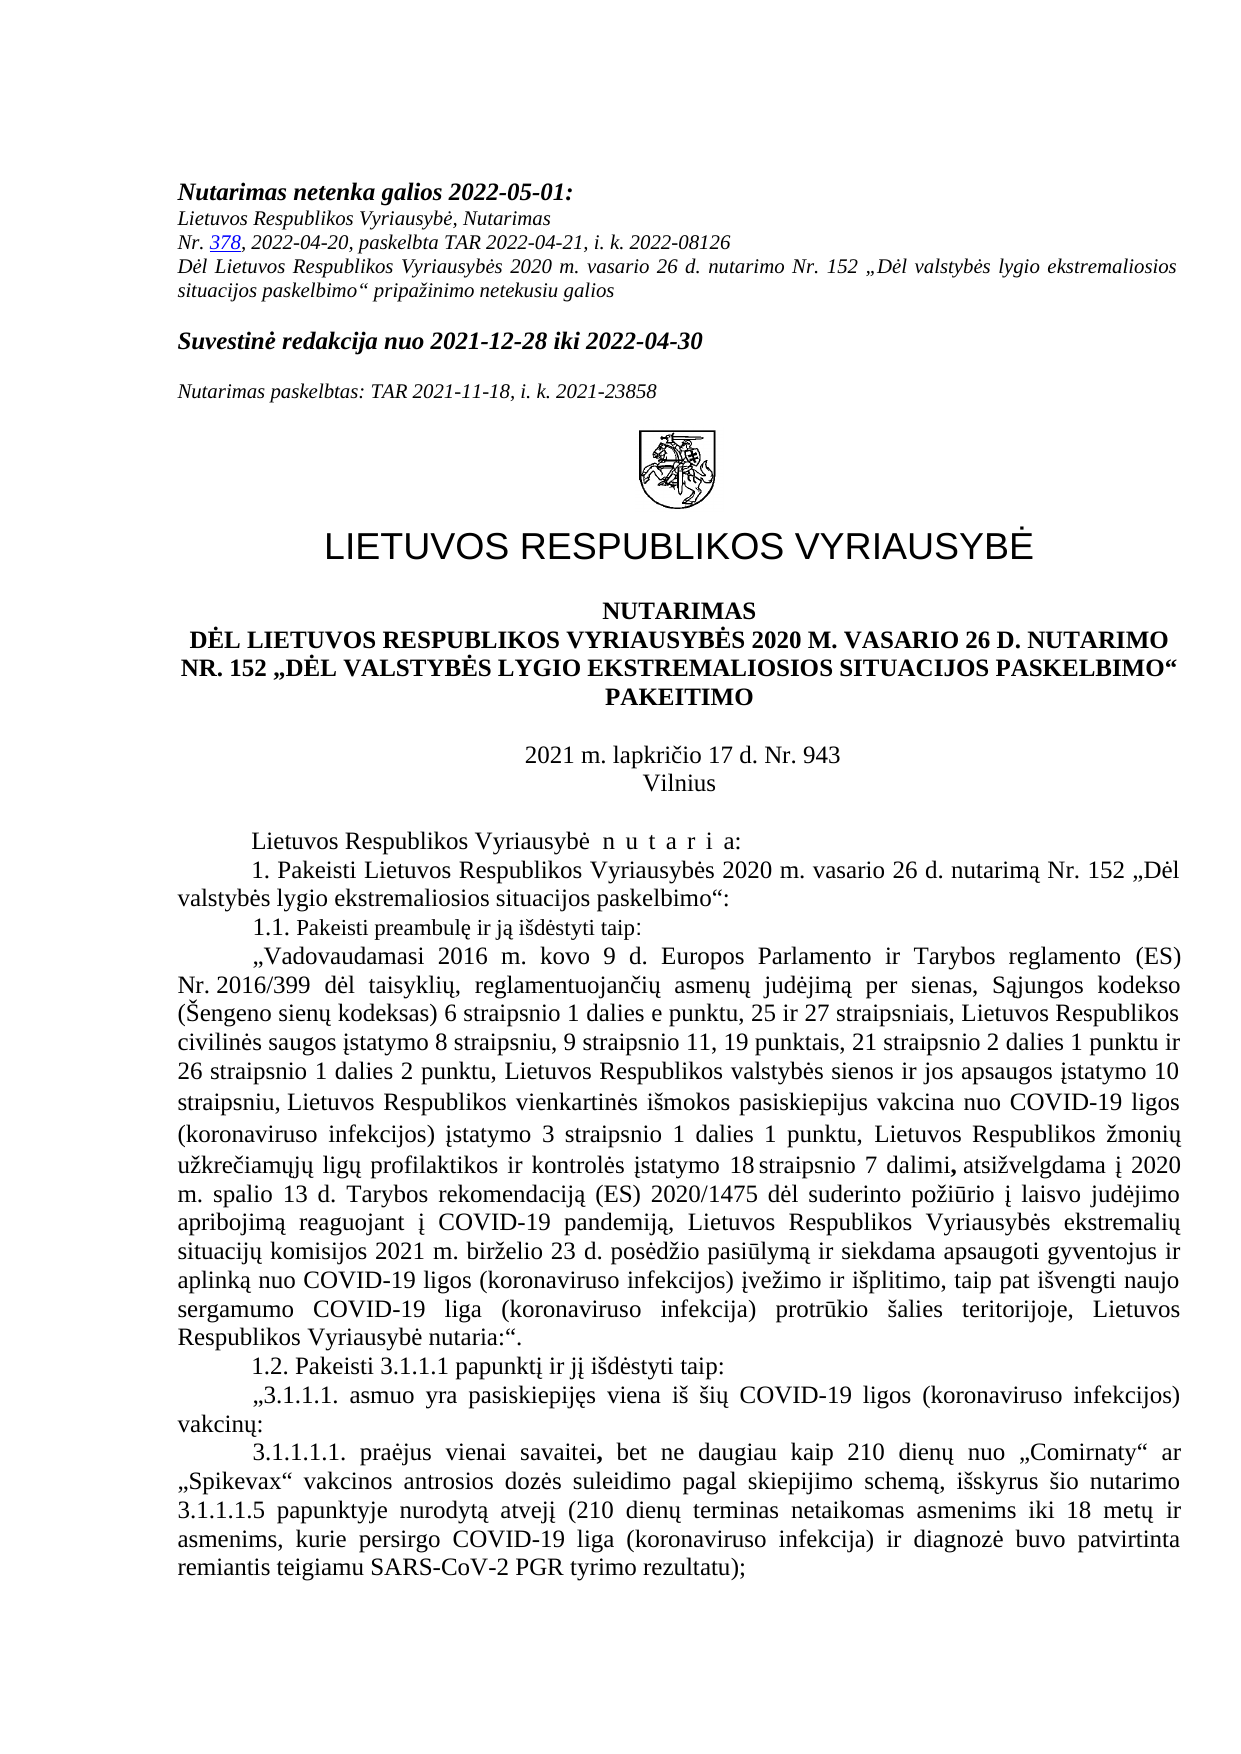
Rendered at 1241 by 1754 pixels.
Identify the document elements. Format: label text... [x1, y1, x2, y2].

text Lietuvos Respublikos Vyriausybė, Nutarimas [177, 206, 1181, 230]
text Nr. 378, 2022-04-20, paskelbta TAR 2022-04-21, i. k. 2022-08126 [177, 230, 1181, 254]
text DĖL LIETUVOS RESPUBLIKOS VYRIAUSYBĖS 2020 M. VASARIO 26 D. NUTARIMO NR. 152 „DĖL VALSTYBĖS LYGIO EKSTREMALIOSIOS SITUACIJOS PASKELBIMO“ PAKEITIMO [177, 625, 1181, 711]
text Lietuvos Respublikos Vyriausybė nutaria: [177, 826, 1181, 855]
text 1.2. Pakeisti 3.1.1.1 papunktį ir jį išdėstyti taip: [177, 1351, 1181, 1380]
text Vilnius [177, 768, 1181, 797]
text 3.1.1.1.1. praėjus vienai savaitei, bet ne daugiau kaip 210 dienų nuo „Comirnaty“ ar „Spikevax“ vakcinos antrosios dozės suleidimo pagal skiepijimo schemą, išskyrus šio nutarimo 3.1.1.1.5 papunktyje nurodytą atvejį (210 dienų terminas netaikomas asmenims iki 18 metų ir asmenims, kurie persirgo COVID-19 liga (koronaviruso infekcija) ir diagnozė buvo patvirtinta remiantis teigiamu SARS-CoV-2 PGR tyrimo rezultatu); [177, 1437, 1181, 1581]
text Dėl Lietuvos Respublikos Vyriausybės 2020 m. vasario 26 d. nutarimo Nr. 152 „Dėl valstybės lygio ekstremaliosios situacijos paskelbimo“ pripažinimo netekusiu galios [177, 254, 1181, 302]
text 1. Pakeisti Lietuvos Respublikos Vyriausybės 2020 m. vasario 26 d. nutarimą Nr. 152 „Dėl valstybės lygio ekstremaliosios situacijos paskelbimo“: [177, 855, 1181, 912]
text Nutarimas paskelbtas: TAR 2021-11-18, i. k. 2021-23858 [177, 379, 1181, 403]
text 1.1. Pakeisti preambulę ir ją išdėstyti taip: [177, 912, 1181, 941]
text Suvestinė redakcija nuo 2021-12-28 iki 2022-04-30 [177, 326, 1181, 355]
text Nutarimas netenka galios 2022-05-01: [177, 177, 1181, 206]
text nutarimas [177, 596, 1181, 625]
text Lietuvos Respublikos Vyriausybė [177, 524, 1181, 567]
text „3.1.1.1. asmuo yra pasiskiepijęs viena iš šių COVID-19 ligos (koronaviruso infekcijos) vakcinų: [177, 1380, 1181, 1437]
text 2021 m. lapkričio 17 d. Nr. 943 [177, 740, 1181, 768]
text „Vadovaudamasi 2016 m. kovo 9 d. Europos Parlamento ir Tarybos reglamento (ES) Nr. 2016/399 dėl taisyklių, reglamentuojančių asmenų judėjimą per sienas, Sąjungos kodekso (Šengeno sienų kodeksas) 6 straipsnio 1 dalies e punktu, 25 ir 27 straipsniais, Lietuvos Respublikos civilinės saugos įstatymo 8 straipsniu, 9 straipsnio 11, 19 punktais, 21 straipsnio 2 dalies 1 punktu ir 26 straipsnio 1 dalies 2 punktu, Lietuvos Respublikos valstybės sienos ir jos apsaugos įstatymo 10 straipsniu, Lietuvos Respublikos vienkartinės išmokos pasiskiepijus vakcina nuo COVID-19 ligos (koronaviruso infekcijos) įstatymo 3 straipsnio 1 dalies 1 punktu, Lietuvos Respublikos žmonių užkrečiamųjų ligų profilaktikos ir kontrolės įstatymo 18 straipsnio 7 dalimi, atsižvelgdama į 2020 m. spalio 13 d. Tarybos rekomendaciją (ES) 2020/1475 dėl suderinto požiūrio į laisvo judėjimo apribojimą reaguojant į COVID-19 pandemiją, Lietuvos Respublikos Vyriausybės ekstremalių situacijų komisijos 2021 m. birželio 23 d. posėdžio pasiūlymą ir siekdama apsaugoti gyventojus ir aplinką nuo COVID-19 ligos (koronaviruso infekcijos) įvežimo ir išplitimo, taip pat išvengti naujo sergamumo COVID-19 liga (koronaviruso infekcija) protrūkio šalies teritorijoje, Lietuvos Respublikos Vyriausybė nutaria:“. [177, 941, 1181, 1351]
